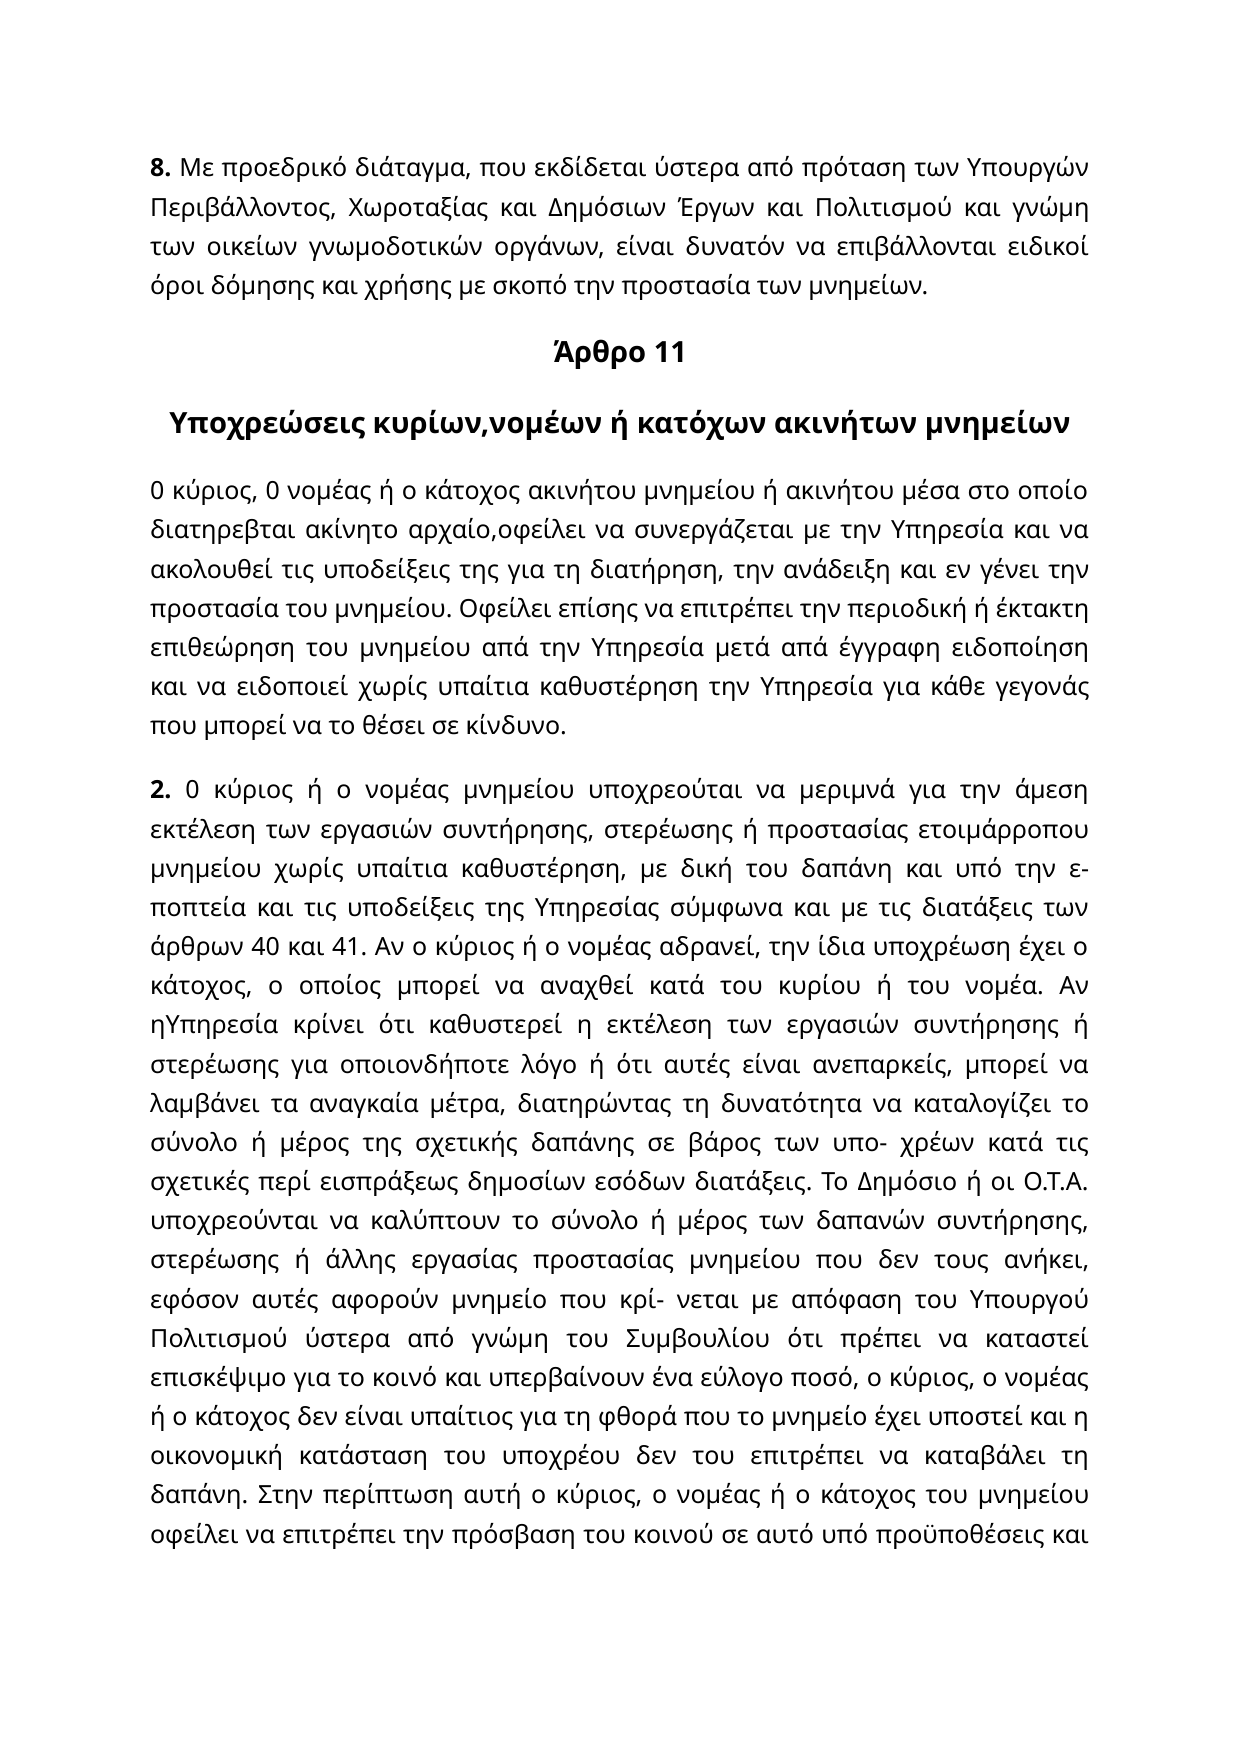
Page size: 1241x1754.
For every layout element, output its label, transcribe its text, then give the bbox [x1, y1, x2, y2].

subtitle Υποχρεώσεις κυρίων,νομέων ή κατόχων ακινήτων μνημείων [150, 402, 1090, 442]
text 2. 0 κύριος ή ο νομέας μνημείου υποχρεούται να μεριμνά για την άμεση εκτέλεση των εργασιών συντήρησης, στερέωσης ή προστασίας ετοιμάρροπου μνημείου χωρίς υπαίτια καθυστέρηση, με δική του δαπάνη και υπό την ε- ποπτεία και τις υποδείξεις της Υπηρεσίας σύμφωνα και με τις διατάξεις των άρθρων 40 και 41. Αν ο κύριος ή ο νομέας αδρανεί, την ίδια υποχρέωση έχει ο κάτοχος, ο οποίος μπορεί να αναχθεί κατά του κυρίου ή του νομέα. Αν ηΥπηρεσία κρίνει ότι καθυστερεί η εκτέλεση των εργασιών συντήρησης ή στερέωσης για οποιονδήποτε λόγο ή ότι αυτές είναι ανεπαρκείς, μπορεί να λαμβάνει τα αναγκαία μέτρα, διατηρώντας τη δυνατότητα να καταλογίζει το σύνολο ή μέρος της σχετικής δαπάνης σε βάρος των υπο- χρέων κατά τις σχετικές περί εισπράξεως δημοσίων εσόδων διατάξεις. To Δημόσιο ή οι Ο.Τ.Α. υποχρεούνται να καλύπτουν το σύνολο ή μέρος των δαπανών συντήρησης, στερέωσης ή άλλης εργασίας προστασίας μνημείου που δεν τους ανήκει, εφόσον αυτές αφορούν μνημείο που κρί- νεται με απόφαση του Υπουργού Πολιτισμού ύστερα από γνώμη του Συμβουλίου ότι πρέπει να καταστεί επισκέψιμο για το κοινό και υπερβαίνουν ένα εύλογο ποσό, ο κύριος, ο νομέας ή ο κάτοχος δεν είναι υπαίτιος για τη φθορά που το μνημείο έχει υποστεί και η οικονομική κατάσταση του υποχρέου δεν του επιτρέπει να καταβάλει τη δαπάνη. Στην περίπτωση αυτή ο κύριος, ο νομέας ή ο κάτοχος του μνημείου οφείλει να επιτρέπει την πρόσβαση του κοινού σε αυτό υπό προϋποθέσεις και [150, 772, 1090, 1550]
text 8. Με προεδρικό διάταγμα, που εκδίδεται ύστερα από πρόταση των Υπουργών Περιβάλλοντος, Χωροταξίας και Δημόσιων Έργων και Πολιτισμού και γνώμη των οικείων γνωμοδοτικών οργάνων, είναι δυνατόν να επιβάλλονται ειδικοί όροι δόμησης και χρήσης με σκοπό την προστασία των μνημείων. [150, 150, 1090, 302]
subtitle Άρθρο 11 [150, 332, 1090, 371]
text 0 κύριος, 0 νομέας ή ο κάτοχος ακινήτου μνημείου ή ακινήτου μέσα στο οποίο διατηρεβται ακίνητο αρχαίο,οφείλει να συνεργάζεται με την Υπηρεσία και να ακολουθεί τις υποδείξεις της για τη διατήρηση, την ανάδειξη και εν γένει την προστασία του μνημείου. Οφείλει επίσης να επιτρέπει την περιοδική ή έκτακτη επιθεώρηση του μνημείου απά την Υπηρεσία μετά απά έγγραφη ειδοποίηση και να ειδοποιεί χωρίς υπαίτια καθυστέρηση την Υπηρεσία για κάθε γεγονάς που μπορεί να το θέσει σε κίνδυνο. [150, 473, 1090, 742]
